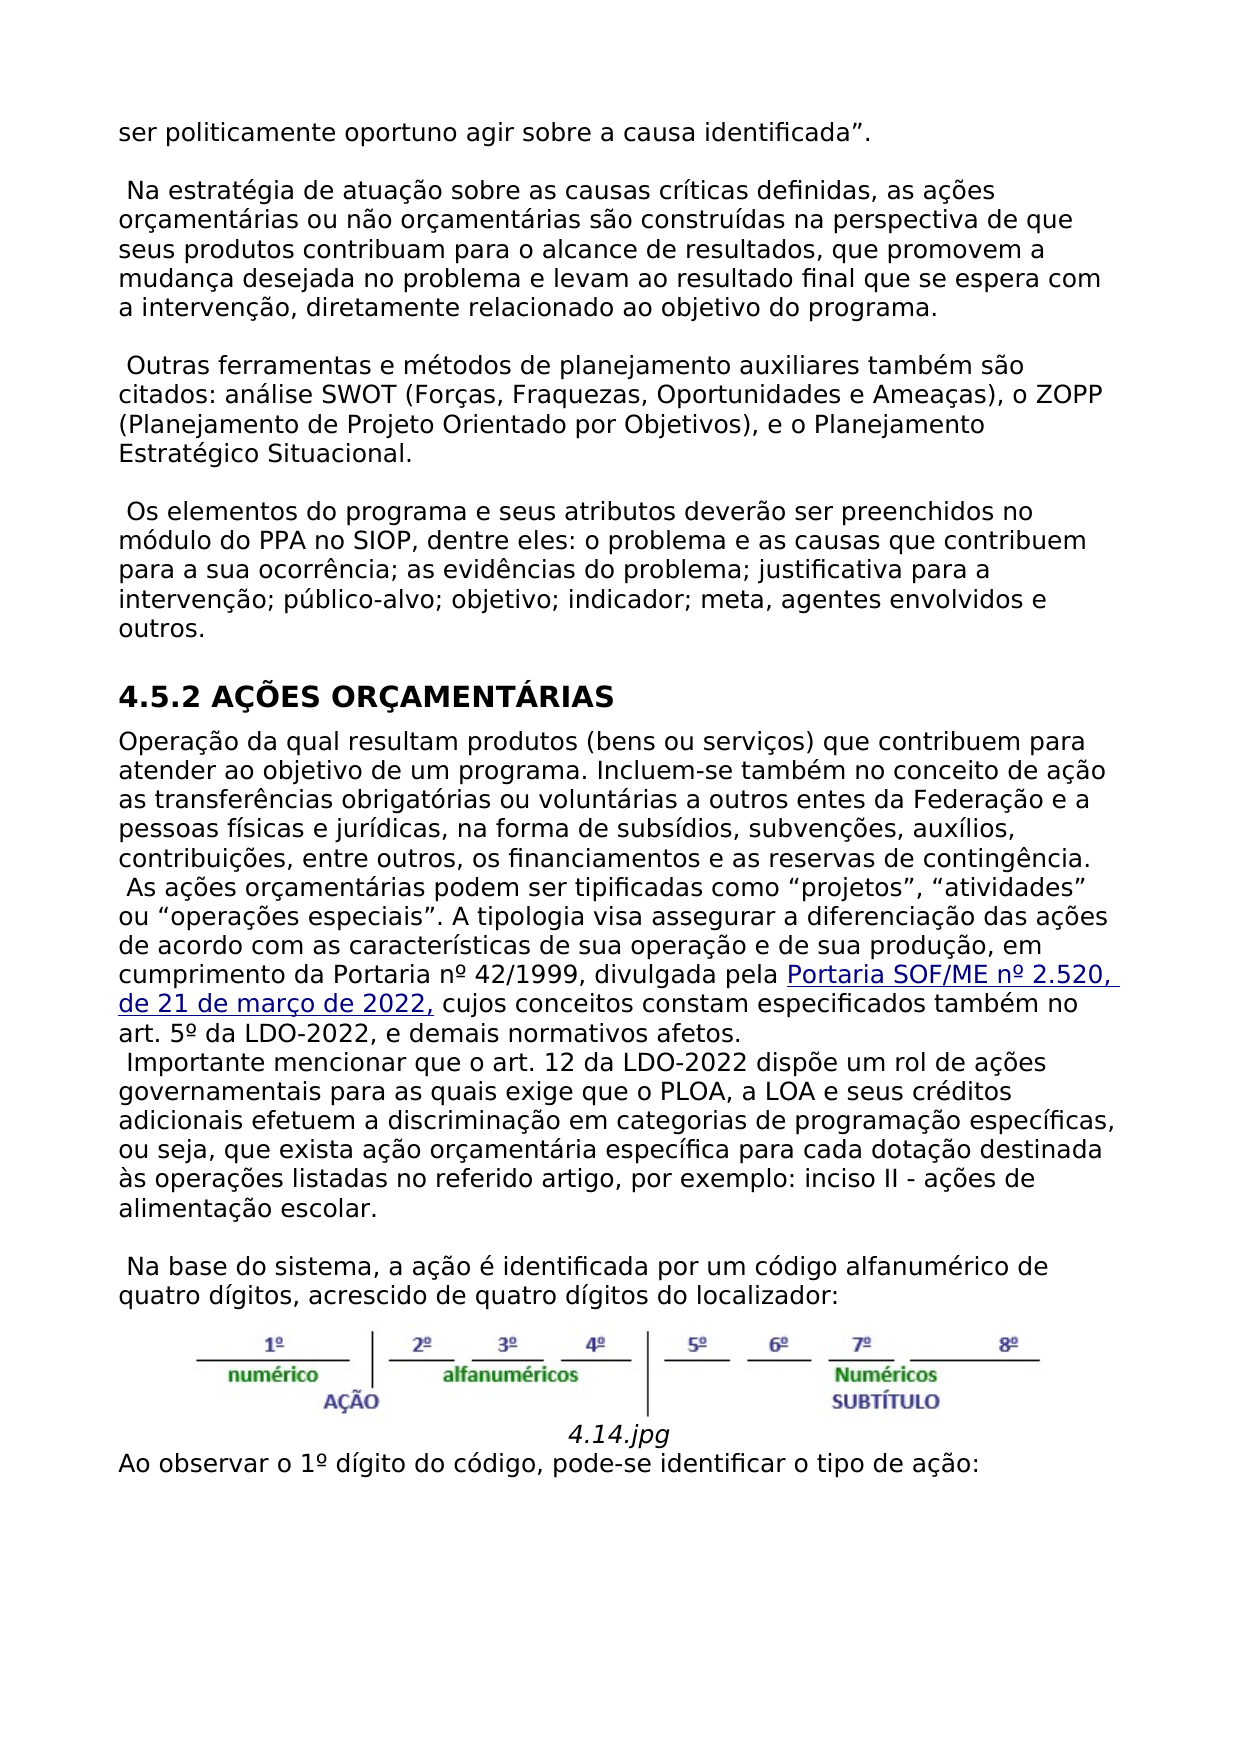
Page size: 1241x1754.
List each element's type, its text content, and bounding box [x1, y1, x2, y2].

text Ao observar o 1º dígito do código, pode-se identificar o tipo de ação: [118, 1323, 1122, 1478]
subtitle 4.5.2 AÇÕES ORÇAMENTÁRIAS [118, 681, 1122, 714]
text Operação da qual resultam produtos (bens ou serviços) que contribuem para atender ao objetivo de um programa. Incluem-se também no conceito de ação as transferências obrigatórias ou voluntárias a outros entes da Federação e a pessoas físicas e jurídicas, na forma de subsídios, subvenções, auxílios, contribuições, entre outros, os financiamentos e as reservas de contingência. As ações orçamentárias podem ser tipificadas como “projetos”, “atividades” ou “operações especiais”. A tipologia visa assegurar a diferenciação das ações de acordo com as características de sua operação e de sua produção, em cumprimento da Portaria nº 42/1999, divulgada pela Portaria SOF/ME nº 2.520, de 21 de março de 2022, cujos conceitos constam especificados também no art. 5º da LDO-2022, e demais normativos afetos. Importante mencionar que o art. 12 da LDO-2022 dispõe um rol de ações governamentais para as quais exige que o PLOA, a LOA e seus créditos adicionais efetuem a discriminação em categorias de programação específicas, ou seja, que exista ação orçamentária específica para cada dotação destinada às operações listadas no referido artigo, por exemplo: inciso II - ações de alimentação escolar. Na base do sistema, a ação é identificada por um código alfanumérico de quatro dígitos, acrescido de quatro dígitos do localizador: [118, 727, 1122, 1310]
text ser politicamente oportuno agir sobre a causa identificada”. Na estratégia de atuação sobre as causas críticas definidas, as ações orçamentárias ou não orçamentárias são construídas na perspectiva de que seus produtos contribuam para o alcance de resultados, que promovem a mudança desejada no problema e levam ao resultado final que se espera com a intervenção, diretamente relacionado ao objetivo do programa. Outras ferramentas e métodos de planejamento auxiliares também são citados: análise SWOT (Forças, Fraquezas, Oportunidades e Ameaças), o ZOPP (Planejamento de Projeto Orientado por Objetivos), e o Planejamento Estratégico Situacional. Os elementos do programa e seus atributos deverão ser preenchidos no módulo do PPA no SIOP, dentre eles: o problema e as causas que contribuem para a sua ocorrência; as evidências do problema; justificativa para a intervenção; público-alvo; objetivo; indicador; meta, agentes envolvidos e outros. [118, 118, 1122, 643]
picture [192, 1322, 1048, 1420]
text 4.14.jpg [193, 1420, 1047, 1449]
